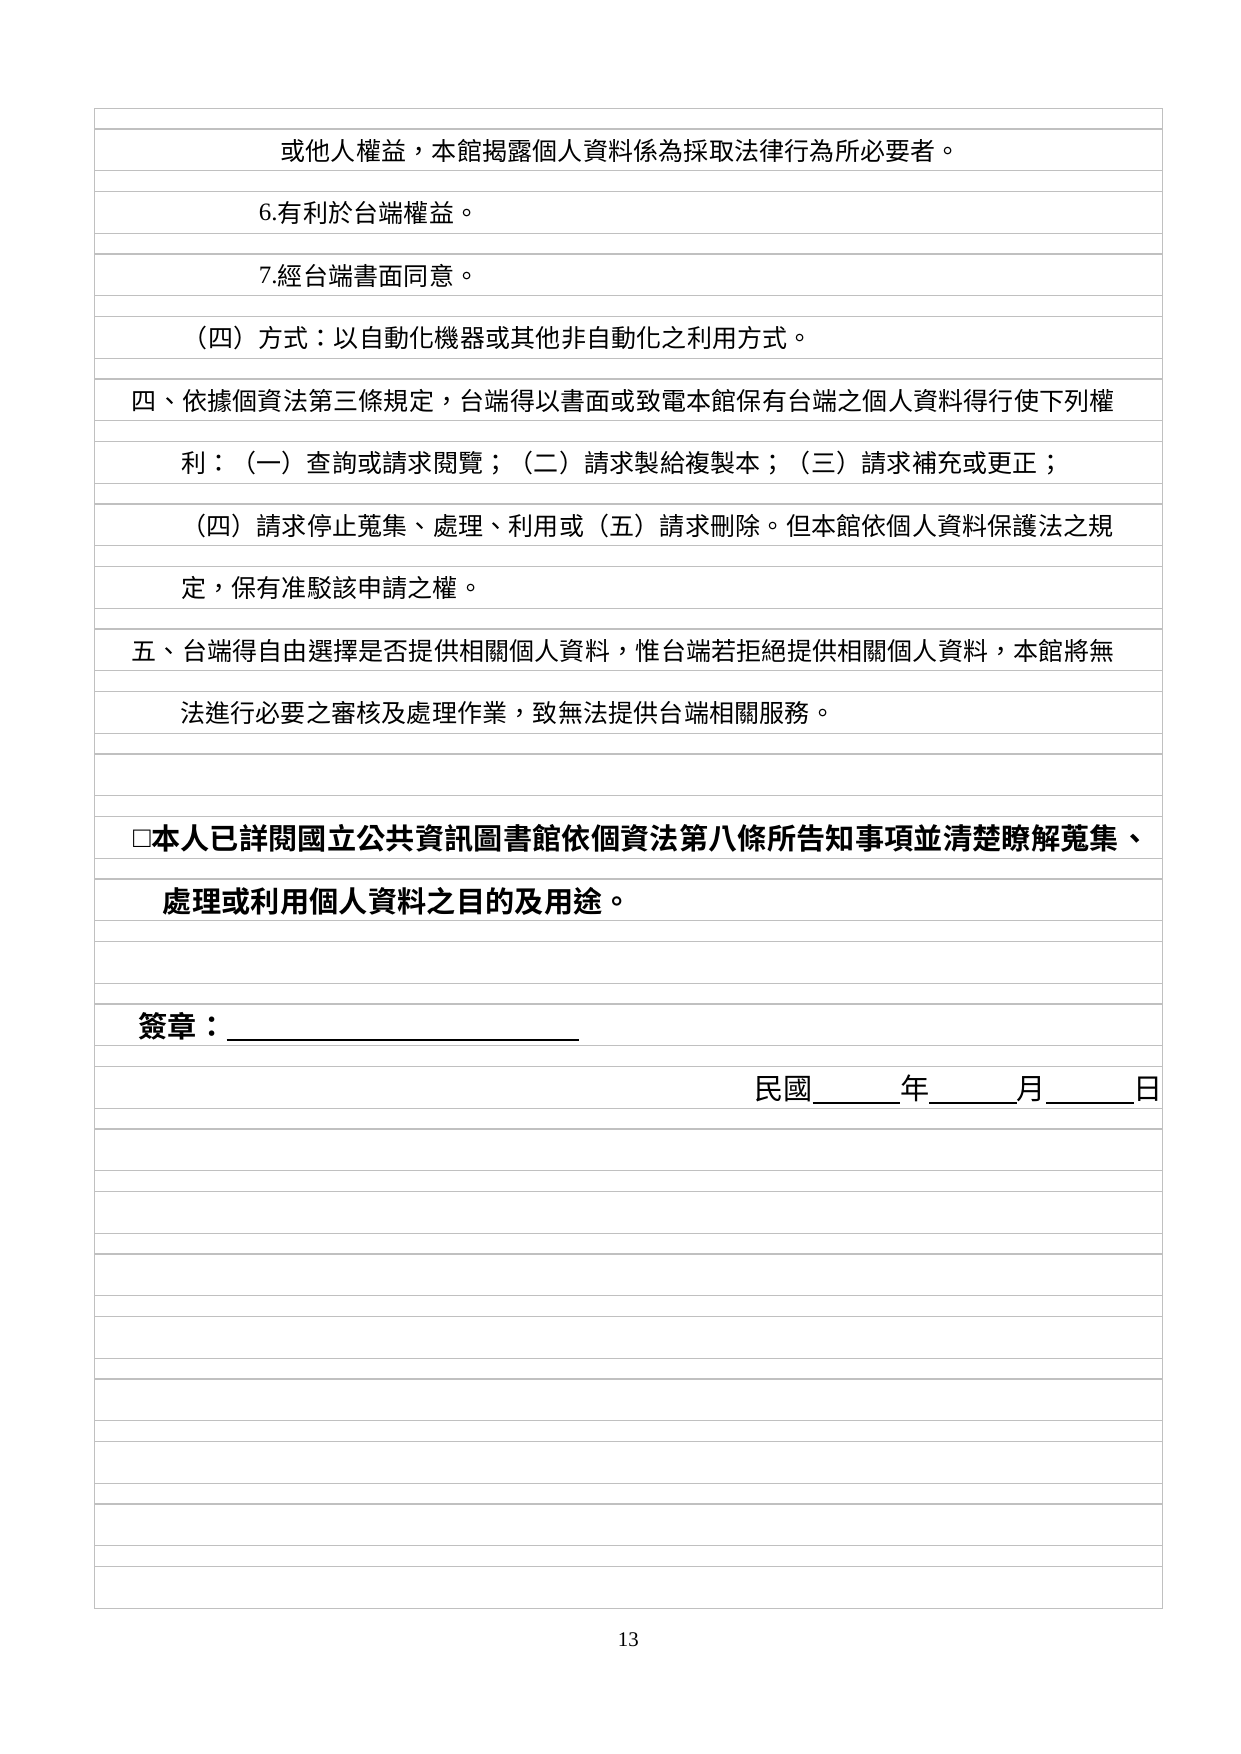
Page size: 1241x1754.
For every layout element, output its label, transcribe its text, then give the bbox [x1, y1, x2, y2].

text 7.經台端書面同意。 [258, 255, 1127, 295]
text □本人已詳閱國立公共資訊圖書館依個資法第八條所告知事項並清楚瞭解蒐集、處理或利用個人資料之目的及用途。 [133, 796, 1127, 816]
text [131, 671, 1127, 691]
text [258, 171, 1127, 191]
text 利：（一）查詢或請求閱覽；（二）請求製給複製本；（三）請求補充或更正； [132, 442, 1127, 483]
text 五、台端得自由選擇是否提供相關個人資料，惟台端若拒絕提供相關個人資料，本館將無 [131, 630, 1127, 670]
text 四、依據個資法第三條規定，台端得以書面或致電本館保有台端之個人資料得行使下列權 [132, 380, 1127, 420]
text [183, 296, 1127, 316]
text （四）方式：以自動化機器或其他非自動化之利用方式。 [183, 317, 1127, 358]
text 法進行必要之審核及處理作業，致無法提供台端相關服務。 [131, 692, 1127, 733]
text 或他人權益，本館揭露個人資料係為採取法律行為所必要者。 [258, 130, 1127, 170]
text 簽章： [95, 1005, 1162, 1045]
text （四）請求停止蒐集、處理、利用或（五）請求刪除。但本館依個人資料保護法之規 [132, 505, 1127, 545]
text [95, 984, 1162, 1003]
text □本人已詳閱國立公共資訊圖書館依個資法第八條所告知事項並清楚瞭解蒐集、處理或利用個人資料之目的及用途。 [133, 859, 1127, 878]
text [258, 234, 1127, 253]
text 定，保有准駁該申請之權。 [132, 567, 1127, 608]
text 民國 年 月 日 [95, 1067, 1162, 1108]
text [132, 359, 1127, 378]
text □本人已詳閱國立公共資訊圖書館依個資法第八條所告知事項並清楚瞭解蒐集、處理或利用個人資料之目的及用途。 [133, 880, 1127, 920]
text [258, 109, 1127, 128]
text [132, 484, 1127, 503]
text 6.有利於台端權益。 [258, 192, 1127, 233]
text [132, 546, 1127, 566]
text [131, 609, 1127, 628]
text □本人已詳閱國立公共資訊圖書館依個資法第八條所告知事項並清楚瞭解蒐集、處理或利用個人資料之目的及用途。 [133, 817, 1127, 858]
text [132, 421, 1127, 441]
text [95, 1046, 1162, 1066]
